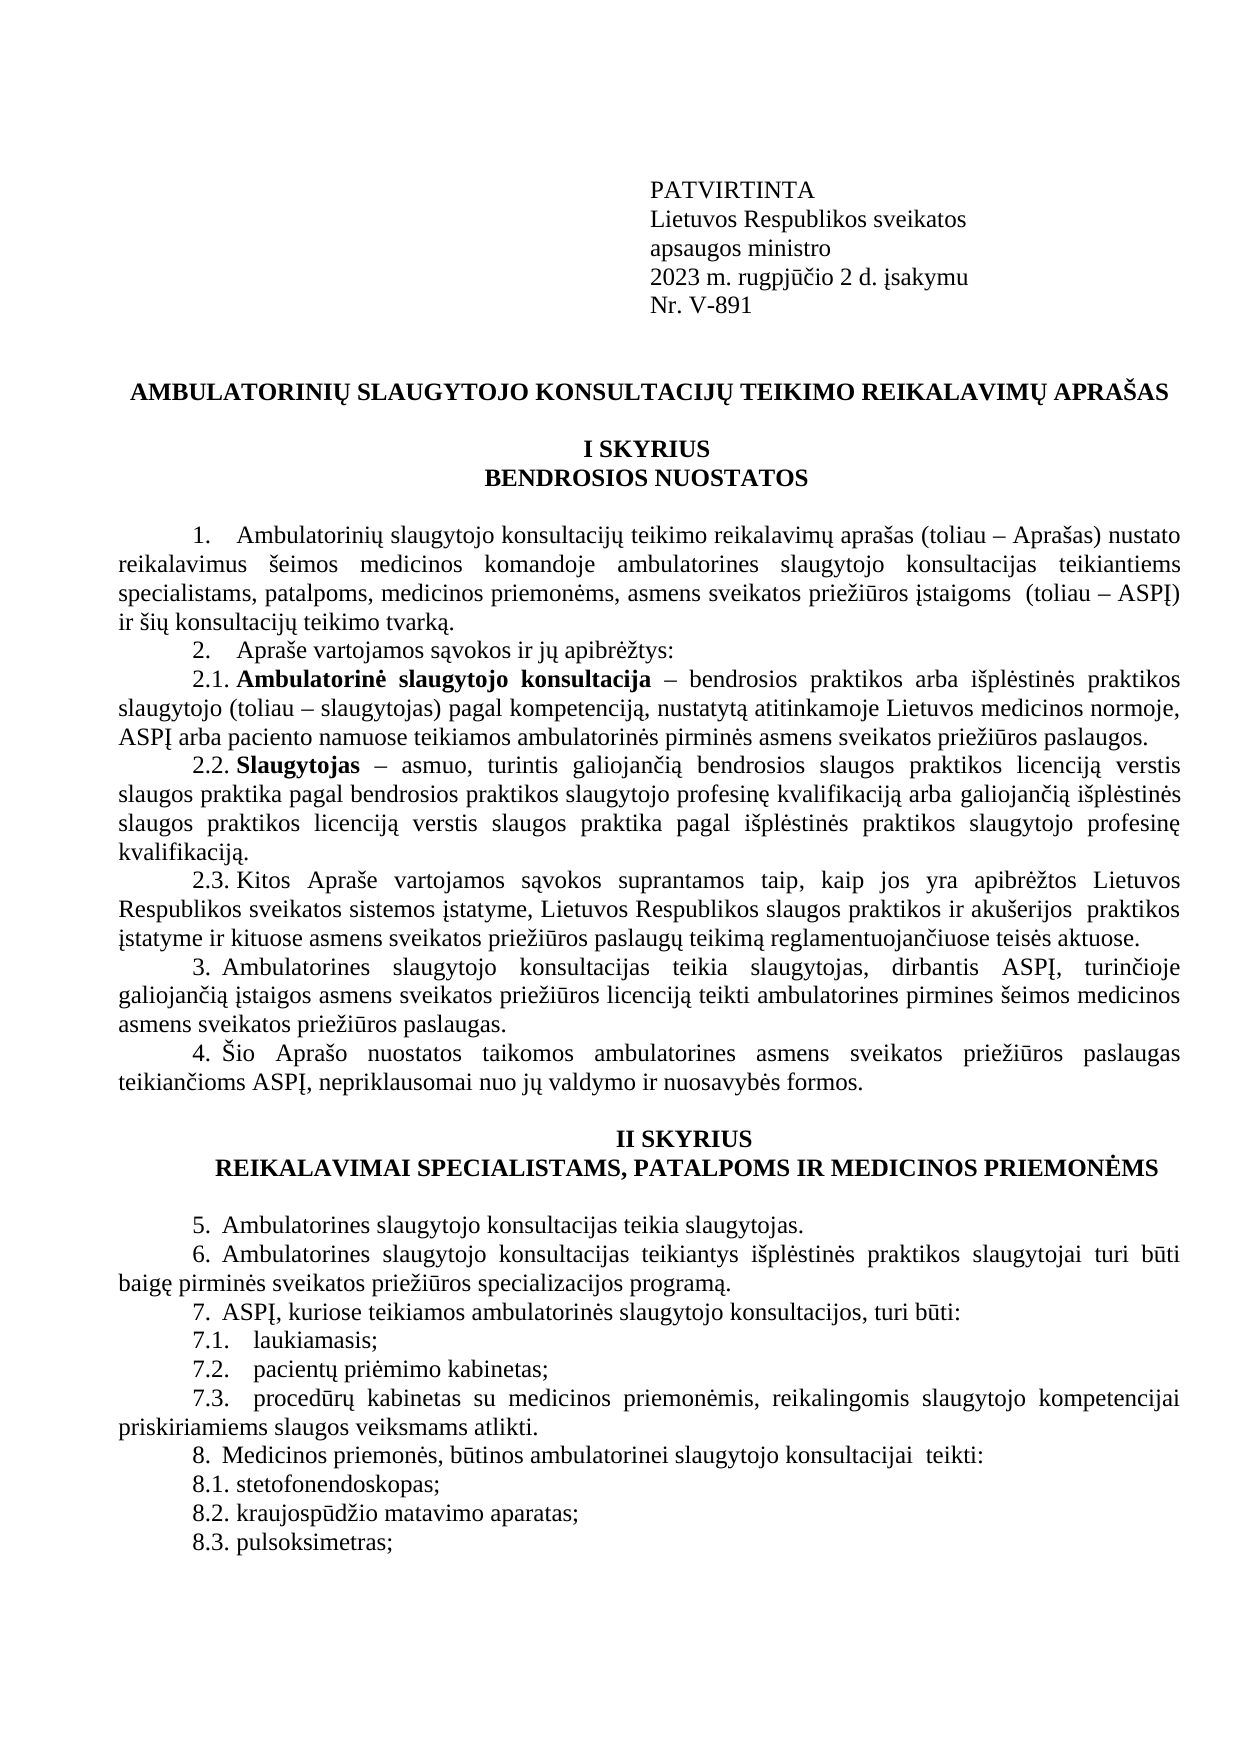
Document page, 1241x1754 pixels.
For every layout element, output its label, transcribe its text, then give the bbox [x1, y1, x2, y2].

text 2.3. Kitos Apraše vartojamos sąvokos suprantamos taip, kaip jos yra apibrėžtos Lietuvos Respublikos sveikatos sistemos įstatyme, Lietuvos Respublikos slaugos praktikos ir akušerijos praktikos įstatyme ir kituose asmens sveikatos priežiūros paslaugų teikimą reglamentuojančiuose teisės aktuose. [118, 866, 1181, 952]
text 7. ASPĮ, kuriose teikiamos ambulatorinės slaugytojo konsultacijos, turi būti: [118, 1297, 1181, 1326]
text 7.3. procedūrų kabinetas su medicinos priemonėmis, reikalingomis slaugytojo kompetencijai priskiriamiems slaugos veiksmams atlikti. [118, 1383, 1181, 1441]
text 5. Ambulatorines slaugytojo konsultacijas teikia slaugytojas. [118, 1211, 1181, 1239]
text 8.2. kraujospūdžio matavimo aparatas; [192, 1498, 1181, 1527]
text PATVIRTINTA [118, 176, 1181, 204]
text Nr. V-891 [118, 291, 1181, 319]
text 3. Ambulatorines slaugytojo konsultacijas teikia slaugytojas, dirbantis ASPĮ, turinčioje galiojančią įstaigos asmens sveikatos priežiūros licenciją teikti ambulatorines pirmines šeimos medicinos asmens sveikatos priežiūros paslaugas. [118, 952, 1181, 1038]
text Lietuvos Respublikos sveikatos [118, 204, 1181, 233]
text 7.2. pacientų priėmimo kabinetas; [118, 1354, 1181, 1383]
text 2. Apraše vartojamos sąvokos ir jų apibrėžtys: [118, 636, 1181, 664]
text 8.1. stetofonendoskopas; [118, 1469, 1181, 1498]
text 2.2. Slaugytojas – asmuo, turintis galiojančią bendrosios slaugos praktikos licenciją verstis slaugos praktika pagal bendrosios praktikos slaugytojo profesinę kvalifikaciją arba galiojančią išplėstinės slaugos praktikos licenciją verstis slaugos praktika pagal išplėstinės praktikos slaugytojo profesinę kvalifikaciją. [118, 751, 1181, 866]
text AMBULATORINIŲ SLAUGYTOJO KONSULTACIJŲ TEIKIMO REIKALAVIMŲ APRAŠAS [118, 377, 1181, 406]
text 7.1. laukiamasis; [118, 1326, 1181, 1354]
text II SKYRIUS [193, 1124, 1181, 1153]
text I SKYRIUS [118, 434, 1181, 463]
text 2.1. Ambulatorinė slaugytojo konsultacija – bendrosios praktikos arba išplėstinės praktikos slaugytojo (toliau – slaugytojas) pagal kompetenciją, nustatytą atitinkamoje Lietuvos medicinos normoje, ASPĮ arba paciento namuose teikiamos ambulatorinės pirminės asmens sveikatos priežiūros paslaugos. [118, 664, 1181, 751]
text 6. Ambulatorines slaugytojo konsultacijas teikiantys išplėstinės praktikos slaugytojai turi būti baigę pirminės sveikatos priežiūros specializacijos programą. [118, 1239, 1181, 1297]
text BENDROSIOS NUOSTATOS [118, 463, 1181, 492]
text apsaugos ministro [118, 233, 1181, 262]
text REIKALAVIMAI SPECIALISTAMS, PATALPOMS IR MEDICINOS PRIEMONĖMS [193, 1153, 1181, 1182]
text 4. Šio Aprašo nuostatos taikomos ambulatorines asmens sveikatos priežiūros paslaugas teikiančioms ASPĮ, nepriklausomai nuo jų valdymo ir nuosavybės formos. [118, 1038, 1181, 1096]
text 2023 m. rugpjūčio 2 d. įsakymu [118, 262, 1181, 291]
text 8.3. pulsoksimetras; [192, 1527, 1181, 1556]
text 8. Medicinos priemonės, būtinos ambulatorinei slaugytojo konsultacijai teikti: [118, 1441, 1181, 1469]
text 1. Ambulatorinių slaugytojo konsultacijų teikimo reikalavimų aprašas (toliau – Aprašas) nustato reikalavimus šeimos medicinos komandoje ambulatorines slaugytojo konsultacijas teikiantiems specialistams, patalpoms, medicinos priemonėms, asmens sveikatos priežiūros įstaigoms (toliau – ASPĮ) ir šių konsultacijų teikimo tvarką. [118, 521, 1181, 636]
